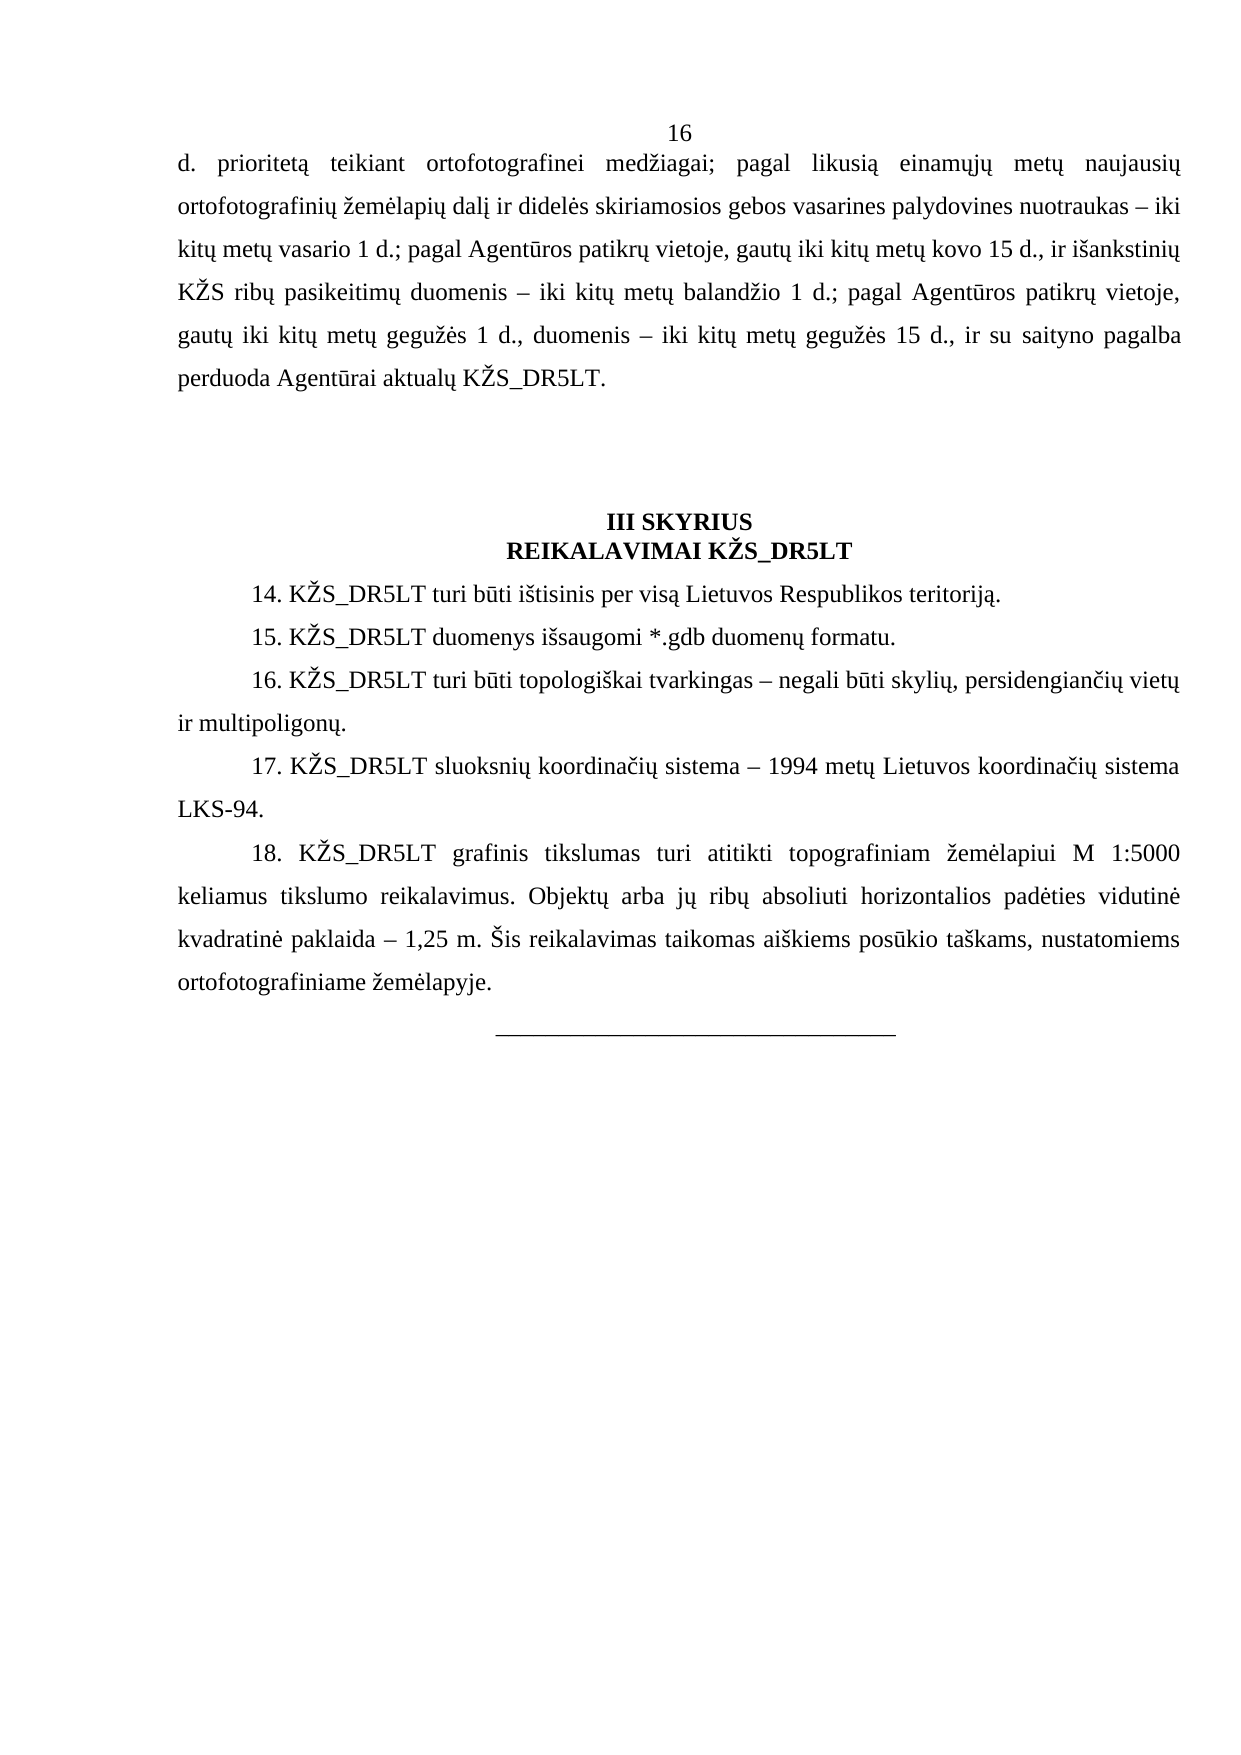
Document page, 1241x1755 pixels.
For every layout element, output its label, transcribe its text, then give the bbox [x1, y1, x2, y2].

text III SKYRIUS [177, 507, 1181, 536]
text 17. KŽS_DR5LT sluoksnių koordinačių sistema – 1994 metų Lietuvos koordinačių sistema LKS-94. [177, 751, 1181, 823]
text 14. KŽS_DR5LT turi būti ištisinis per visą Lietuvos Respublikos teritoriją. [177, 579, 1181, 608]
text 16. KŽS_DR5LT turi būti topologiškai tvarkingas – negali būti skylių, persidengiančių vietų ir multipoligonų. [177, 665, 1181, 737]
text ________________________________ [177, 1010, 1181, 1039]
text 15. KŽS_DR5LT duomenys išsaugomi *.gdb duomenų formatu. [177, 622, 1181, 651]
text REIKALAVIMAI KŽS_DR5LT [177, 536, 1181, 564]
text d. prioritetą teikiant ortofotografinei medžiagai; pagal likusią einamųjų metų naujausių ortofotografinių žemėlapių dalį ir didelės skiriamosios gebos vasarines palydovines nuotraukas – iki kitų metų vasario 1 d.; pagal Agentūros patikrų vietoje, gautų iki kitų metų kovo 15 d., ir išankstinių KŽS ribų pasikeitimų duomenis – iki kitų metų balandžio 1 d.; pagal Agentūros patikrų vietoje, gautų iki kitų metų gegužės 1 d., duomenis – iki kitų metų gegužės 15 d., ir su saityno pagalba perduoda Agentūrai aktualų KŽS_DR5LT. [177, 148, 1181, 392]
text 18. KŽS_DR5LT grafinis tikslumas turi atitikti topografiniam žemėlapiui M 1:5000 keliamus tikslumo reikalavimus. Objektų arba jų ribų absoliuti horizontalios padėties vidutinė kvadratinė paklaida – 1,25 m. Šis reikalavimas taikomas aiškiems posūkio taškams, nustatomiems ortofotografiniame žemėlapyje. [177, 838, 1181, 996]
